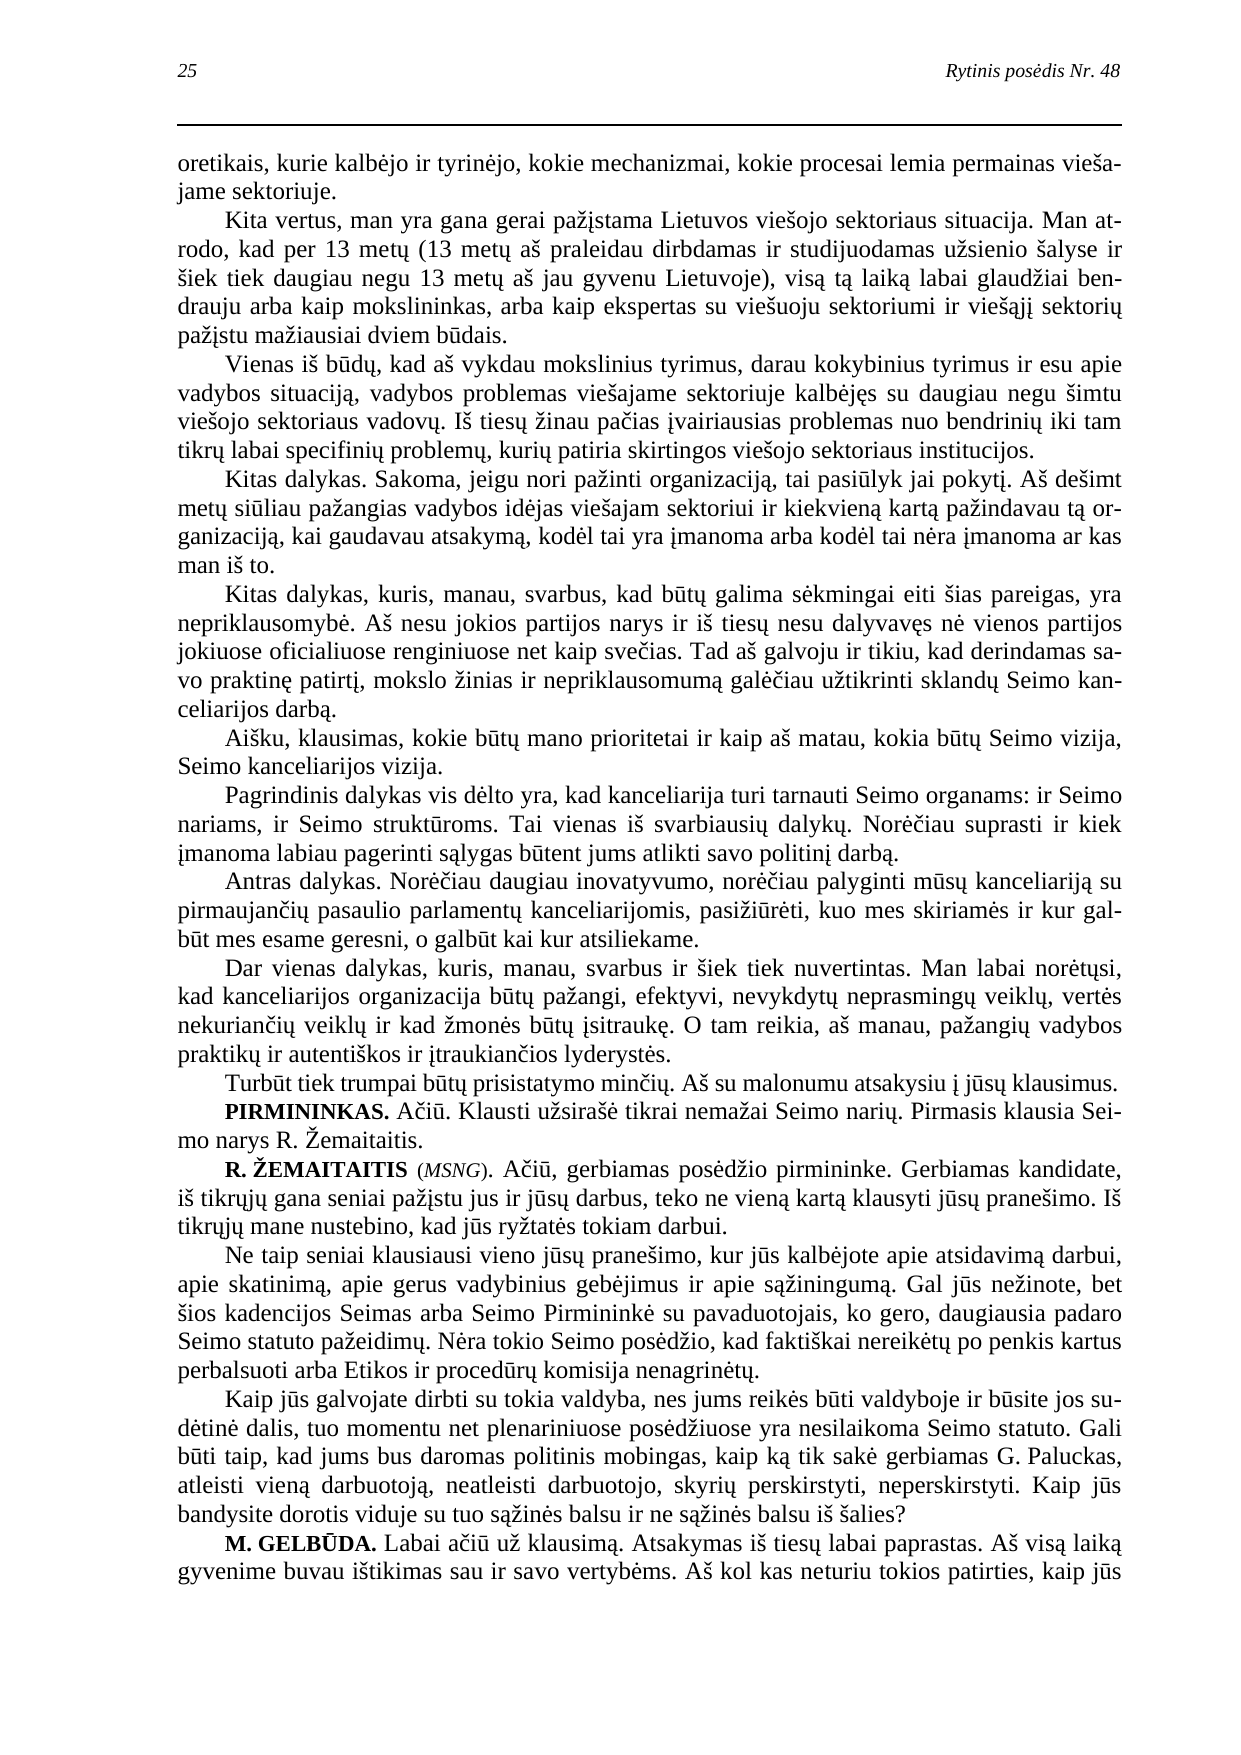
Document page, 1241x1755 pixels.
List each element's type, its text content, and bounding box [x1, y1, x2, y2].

text ore­ti­kais, ku­rie kal­bė­jo ir ty­ri­nė­jo, ko­kie me­cha­niz­mai, ko­kie pro­ce­sai le­mia per­mai­nas vie­ša­ja­me sek­to­riu­je. [177, 148, 1122, 205]
text PIRMININKAS. Ačiū. Klaus­ti už­si­ra­šė tik­rai ne­ma­žai Sei­mo na­rių. Pir­ma­sis klau­sia Sei­mo na­rys R. Že­mai­tai­tis. [177, 1096, 1122, 1154]
text Ki­tas da­ly­kas. Sa­ko­ma, jei­gu no­ri pa­žin­ti or­ga­ni­za­ci­ją, tai pa­siū­lyk jai po­ky­tį. Aš de­šimt me­tų siū­liau pa­žan­gias va­dy­bos idė­jas vie­ša­jam sek­to­riui ir kiek­vie­ną kar­tą pa­žin­da­vau tą or­ga­ni­za­ci­ją, kai gau­da­vau at­sa­ky­mą, ko­dėl tai yra įma­no­ma ar­ba ko­dėl tai nė­ra įma­no­ma ar kas man iš to. [177, 464, 1122, 579]
text Vie­nas iš bū­dų, kad aš vyk­dau moks­li­nius ty­ri­mus, da­rau ko­ky­bi­nius ty­ri­mus ir esu apie va­dy­bos si­tu­a­ci­ją, va­dy­bos pro­ble­mas vie­ša­ja­me sek­to­riu­je kal­bė­jęs su dau­giau ne­gu šim­tu vie­šo­jo sek­to­riaus va­do­vų. Iš tie­sų ži­nau pa­čias įvai­riau­sias pro­ble­mas nuo ben­dri­nių iki tam tik­rų la­bai spe­ci­fi­nių pro­ble­mų, ku­rių pa­ti­ria skir­tin­gos vie­šo­jo sek­to­riaus ins­ti­tu­ci­jos. [177, 349, 1122, 464]
text Aiš­ku, klau­si­mas, ko­kie bū­tų ma­no pri­ori­te­tai ir kaip aš ma­tau, ko­kia bū­tų Sei­mo vi­zi­ja, Sei­mo kan­ce­lia­ri­jos vi­zi­ja. [177, 723, 1122, 780]
text Pa­grin­di­nis da­ly­kas vis dėl­to yra, kad kan­ce­lia­ri­ja tu­ri tar­nau­ti Sei­mo or­ga­nams: ir Sei­mo na­riams, ir Sei­mo struk­tū­roms. Tai vie­nas iš svar­biau­sių da­ly­kų. No­rė­čiau su­pras­ti ir kiek įma­no­ma la­biau pa­ge­rin­ti są­ly­gas bū­tent jums at­lik­ti sa­vo po­li­ti­nį dar­bą. [177, 780, 1122, 866]
text Kaip jūs gal­vo­ja­te dirb­ti su to­kia val­dy­ba, nes jums rei­kės bū­ti val­dy­bo­je ir bū­si­te jos su­dė­ti­nė da­lis, tuo mo­men­tu net ple­na­ri­niuo­se po­sė­džiuose yra ne­si­lai­ko­ma Sei­mo sta­tu­to. Ga­li bū­ti taip, kad jums bus da­ro­mas po­li­ti­nis mo­bin­gas, kaip ką tik sa­kė ger­bia­mas G. Pa­luc­kas, at­leis­ti vie­ną dar­buo­to­ją, ne­at­leis­ti dar­buo­to­jo, sky­rių per­skirs­ty­ti, ne­per­skirs­ty­ti. Kaip jūs ban­dy­si­te do­ro­tis vi­du­je su tuo są­ži­nės bal­su ir ne są­ži­nės bal­su iš ša­lies? [177, 1384, 1122, 1528]
text R. ŽEMAITAITIS (MSNG). Ačiū, ger­bia­mas po­sė­džio pir­mi­nin­ke. Ger­bia­mas kan­di­da­te, iš tik­rų­jų ga­na se­niai pa­žįs­tu jus ir jū­sų dar­bus, te­ko ne vie­ną kar­tą klau­sy­ti jū­sų pra­ne­ši­mo. Iš tik­rų­jų ma­ne nu­ste­bi­no, kad jūs ryž­ta­tės to­kiam dar­bui. [177, 1154, 1122, 1240]
text Tur­būt tiek trum­pai bū­tų pri­sis­ta­ty­mo min­čių. Aš su ma­lo­nu­mu at­sa­ky­siu į jū­sų klau­si­mus. [177, 1068, 1122, 1096]
text Ne taip se­niai klau­siau­si vie­no jū­sų pra­ne­ši­mo, kur jūs kal­bė­jo­te apie at­si­da­vi­mą dar­bui, apie ska­ti­ni­mą, apie ge­rus va­dy­bi­nius ge­bė­ji­mus ir apie są­ži­nin­gu­mą. Gal jūs ne­ži­no­te, bet šios ka­den­ci­jos Sei­mas ar­ba Sei­mo Pir­mi­nin­kė su pa­va­duo­to­jais, ko ge­ro, dau­giau­sia pa­da­ro Sei­mo sta­tu­to pa­žei­di­mų. Nė­ra to­kio Sei­mo po­sė­džio, kad fak­tiš­kai ne­rei­kė­tų po pen­kis kar­tus per­bal­suo­ti ar­ba Eti­kos ir pro­ce­dū­rų ko­mi­si­ja ne­nag­ri­nė­tų. [177, 1240, 1122, 1384]
text Ki­tas da­ly­kas, ku­ris, ma­nau, svar­bus, kad bū­tų ga­li­ma sėk­min­gai ei­ti šias pa­rei­gas, yra ne­pri­klau­so­my­bė. Aš ne­su jo­kios par­ti­jos na­rys ir iš tie­sų ne­su da­ly­va­vęs nė vie­nos par­ti­jos jo­kiuo­se ofi­cia­liuo­se ren­gi­niuo­se net kaip sve­čias. Tad aš gal­vo­ju ir ti­kiu, kad de­rin­da­mas sa­vo prak­ti­nę pa­tir­tį, moks­lo ži­nias ir ne­pri­klau­so­mu­mą ga­lė­čiau už­tik­rin­ti sklan­dų Sei­mo kan­ce­lia­ri­jos dar­bą. [177, 579, 1122, 723]
text Dar vie­nas da­ly­kas, ku­ris, ma­nau, svar­bus ir šiek tiek nu­ver­tin­tas. Man la­bai no­rė­tų­si, kad kan­ce­lia­ri­jos or­ga­ni­za­ci­ja bū­tų pa­žan­gi, efek­ty­vi, ne­vyk­dy­tų ne­pra­smin­gų veik­lų, ver­tės ne­ku­rian­čių veik­lų ir kad žmo­nės bū­tų įsi­trau­kę. O tam rei­kia, aš ma­nau, pa­žan­gių va­dy­bos prak­ti­kų ir au­ten­tiš­kos ir įtrau­kian­čios ly­de­rys­tės. [177, 953, 1122, 1068]
text M. GELBŪDA. La­bai ačiū už klau­si­mą. At­sa­ky­mas iš tie­sų la­bai pa­pras­tas. Aš vi­są lai­ką gy­ve­ni­me bu­vau iš­ti­ki­mas sau ir sa­vo ver­ty­bėms. Aš kol kas ne­tu­riu to­kios pa­tir­ties, kaip jūs [177, 1528, 1122, 1585]
text Ki­ta ver­tus, man yra ga­na ge­rai pa­žįs­ta­ma Lie­tu­vos vie­šo­jo sek­to­riaus si­tu­a­ci­ja. Man at­ro­do, kad per 13 me­tų (13 me­tų aš pra­lei­dau dirb­da­mas ir stu­di­juo­da­mas už­sie­nio ša­ly­se ir šiek tiek dau­giau ne­gu 13 me­tų aš jau gy­ve­nu Lie­tu­vo­je), vi­są tą lai­ką la­bai glau­džiai ben­drau­ju ar­ba kaip moks­li­nin­kas, ar­ba kaip eks­per­tas su vie­šuo­ju sek­to­riu­mi ir vie­šą­jį sek­to­rių pa­žįs­tu ma­žiau­siai dviem bū­dais. [177, 205, 1122, 349]
text Ant­ras da­ly­kas. No­rė­čiau dau­giau ino­va­ty­vu­mo, no­rė­čiau pa­ly­gin­ti mū­sų kan­ce­lia­ri­ją su pir­mau­jan­čių pa­sau­lio par­la­men­tų kan­ce­lia­ri­jo­mis, pa­si­žiū­rė­ti, kuo mes ski­ria­mės ir kur gal­būt mes esa­me ge­res­ni, o gal­būt kai kur at­si­lie­ka­me. [177, 866, 1122, 953]
